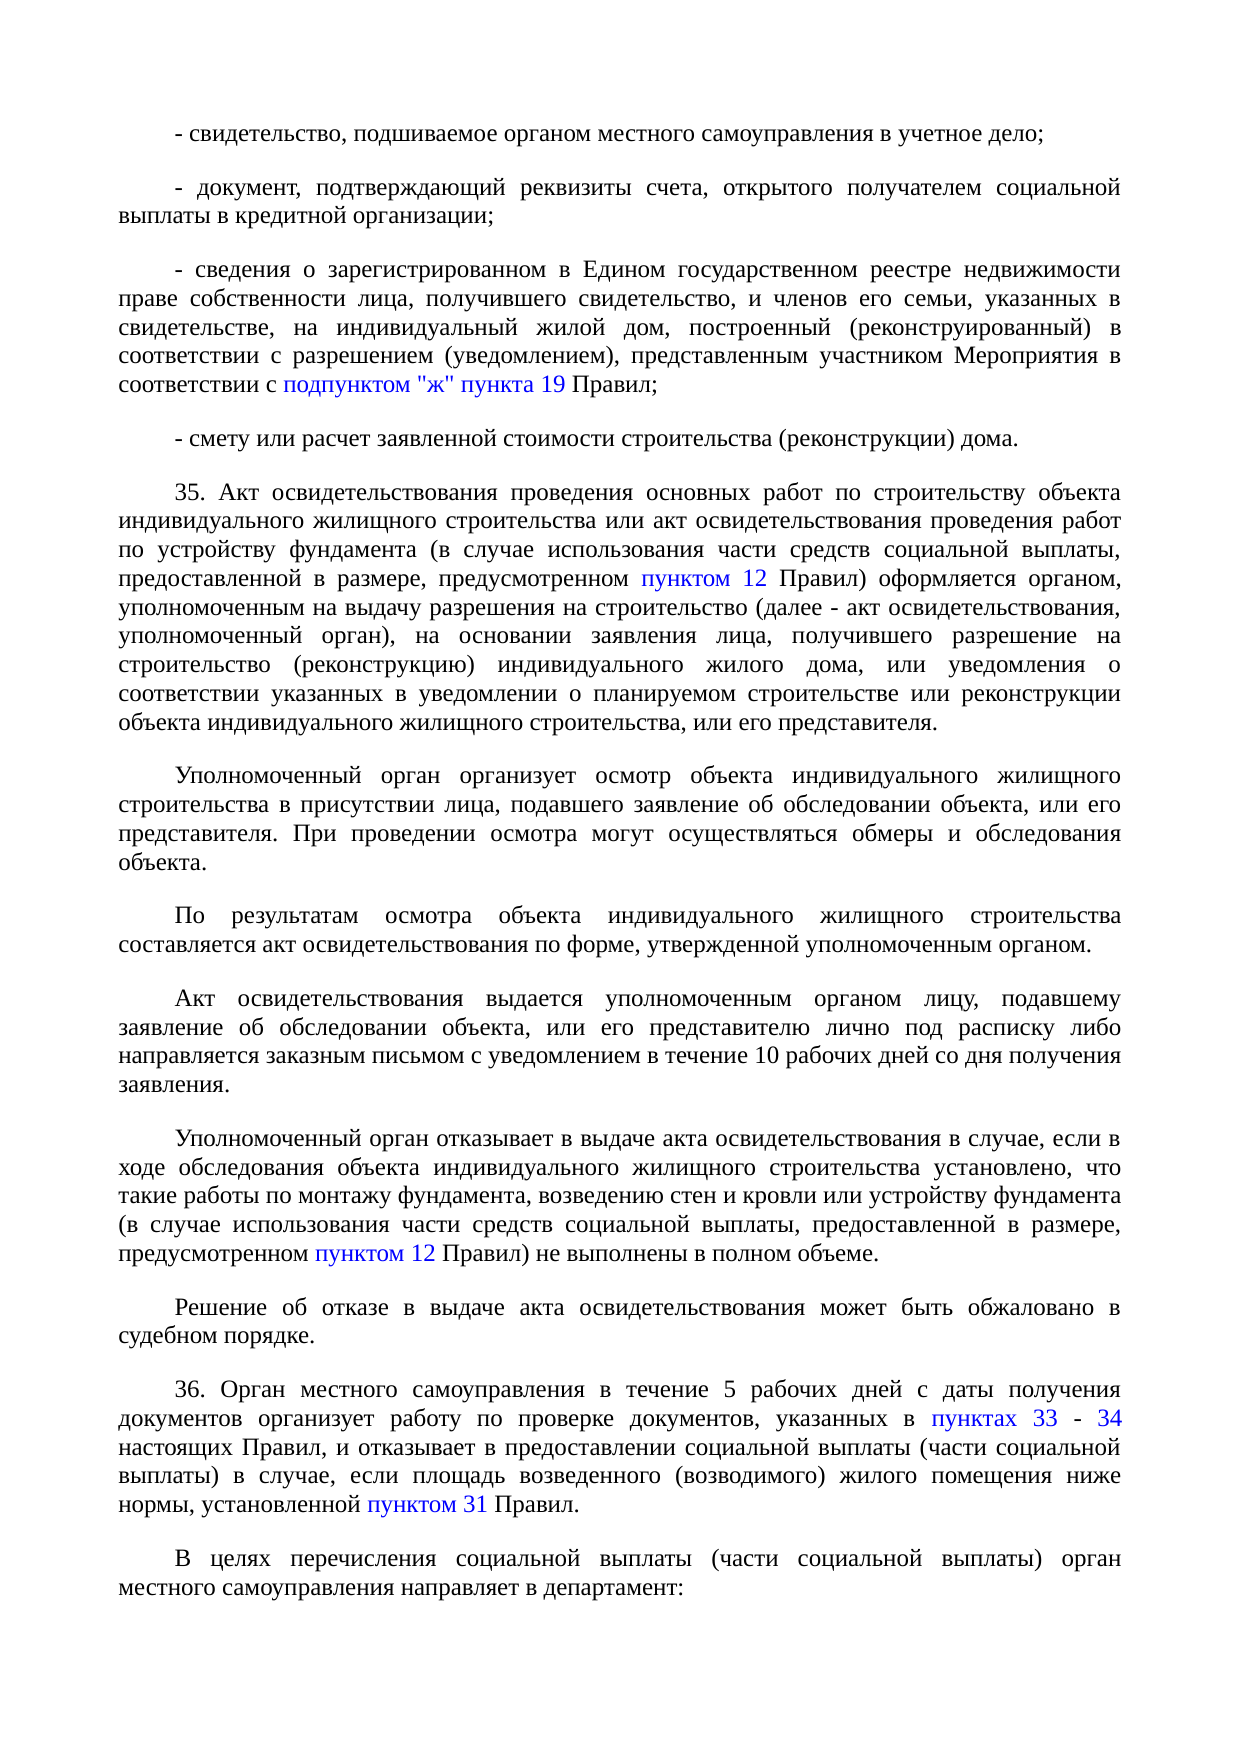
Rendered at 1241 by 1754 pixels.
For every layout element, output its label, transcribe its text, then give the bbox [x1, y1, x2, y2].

text Уполномоченный орган отказывает в выдаче акта освидетельствования в случае, если в ходе обследования объекта индивидуального жилищного строительства установлено, что такие работы по монтажу фундамента, возведению стен и кровли или устройству фундамента (в случае использования части средств социальной выплаты, предоставленной в размере, предусмотренном пунктом 12 Правил) не выполнены в полном объеме. [118, 1123, 1122, 1267]
text - смету или расчет заявленной стоимости строительства (реконструкции) дома. [118, 423, 1122, 452]
text Уполномоченный орган организует осмотр объекта индивидуального жилищного строительства в присутствии лица, подавшего заявление об обследовании объекта, или его представителя. При проведении осмотра могут осуществляться обмеры и обследования объекта. [118, 761, 1122, 876]
text Акт освидетельствования выдается уполномоченным органом лицу, подавшему заявление об обследовании объекта, или его представителю лично под расписку либо направляется заказным письмом с уведомлением в течение 10 рабочих дней со дня получения заявления. [118, 983, 1122, 1098]
text - документ, подтверждающий реквизиты счета, открытого получателем социальной выплаты в кредитной организации; [118, 172, 1122, 229]
text 36. Орган местного самоуправления в течение 5 рабочих дней с даты получения документов организует работу по проверке документов, указанных в пунктах 33 - 34 настоящих Правил, и отказывает в предоставлении социальной выплаты (части социальной выплаты) в случае, если площадь возведенного (возводимого) жилого помещения ниже нормы, установленной пунктом 31 Правил. [118, 1374, 1122, 1518]
text Решение об отказе в выдаче акта освидетельствования может быть обжаловано в судебном порядке. [118, 1292, 1122, 1349]
text - сведения о зарегистрированном в Едином государственном реестре недвижимости праве собственности лица, получившего свидетельство, и членов его семьи, указанных в свидетельстве, на индивидуальный жилой дом, построенный (реконструированный) в соответствии с разрешением (уведомлением), представленным участником Мероприятия в соответствии с подпунктом "ж" пункта 19 Правил; [118, 254, 1122, 398]
text - свидетельство, подшиваемое органом местного самоуправления в учетное дело; [118, 118, 1122, 147]
text По результатам осмотра объекта индивидуального жилищного строительства составляется акт освидетельствования по форме, утвержденной уполномоченным органом. [118, 901, 1122, 958]
text В целях перечисления социальной выплаты (части социальной выплаты) орган местного самоуправления направляет в департамент: [118, 1543, 1122, 1601]
text 35. Акт освидетельствования проведения основных работ по строительству объекта индивидуального жилищного строительства или акт освидетельствования проведения работ по устройству фундамента (в случае использования части средств социальной выплаты, предоставленной в размере, предусмотренном пунктом 12 Правил) оформляется органом, уполномоченным на выдачу разрешения на строительство (далее - акт освидетельствования, уполномоченный орган), на основании заявления лица, получившего разрешение на строительство (реконструкцию) индивидуального жилого дома, или уведомления о соответствии указанных в уведомлении о планируемом строительстве или реконструкции объекта индивидуального жилищного строительства, или его представителя. [118, 477, 1122, 736]
